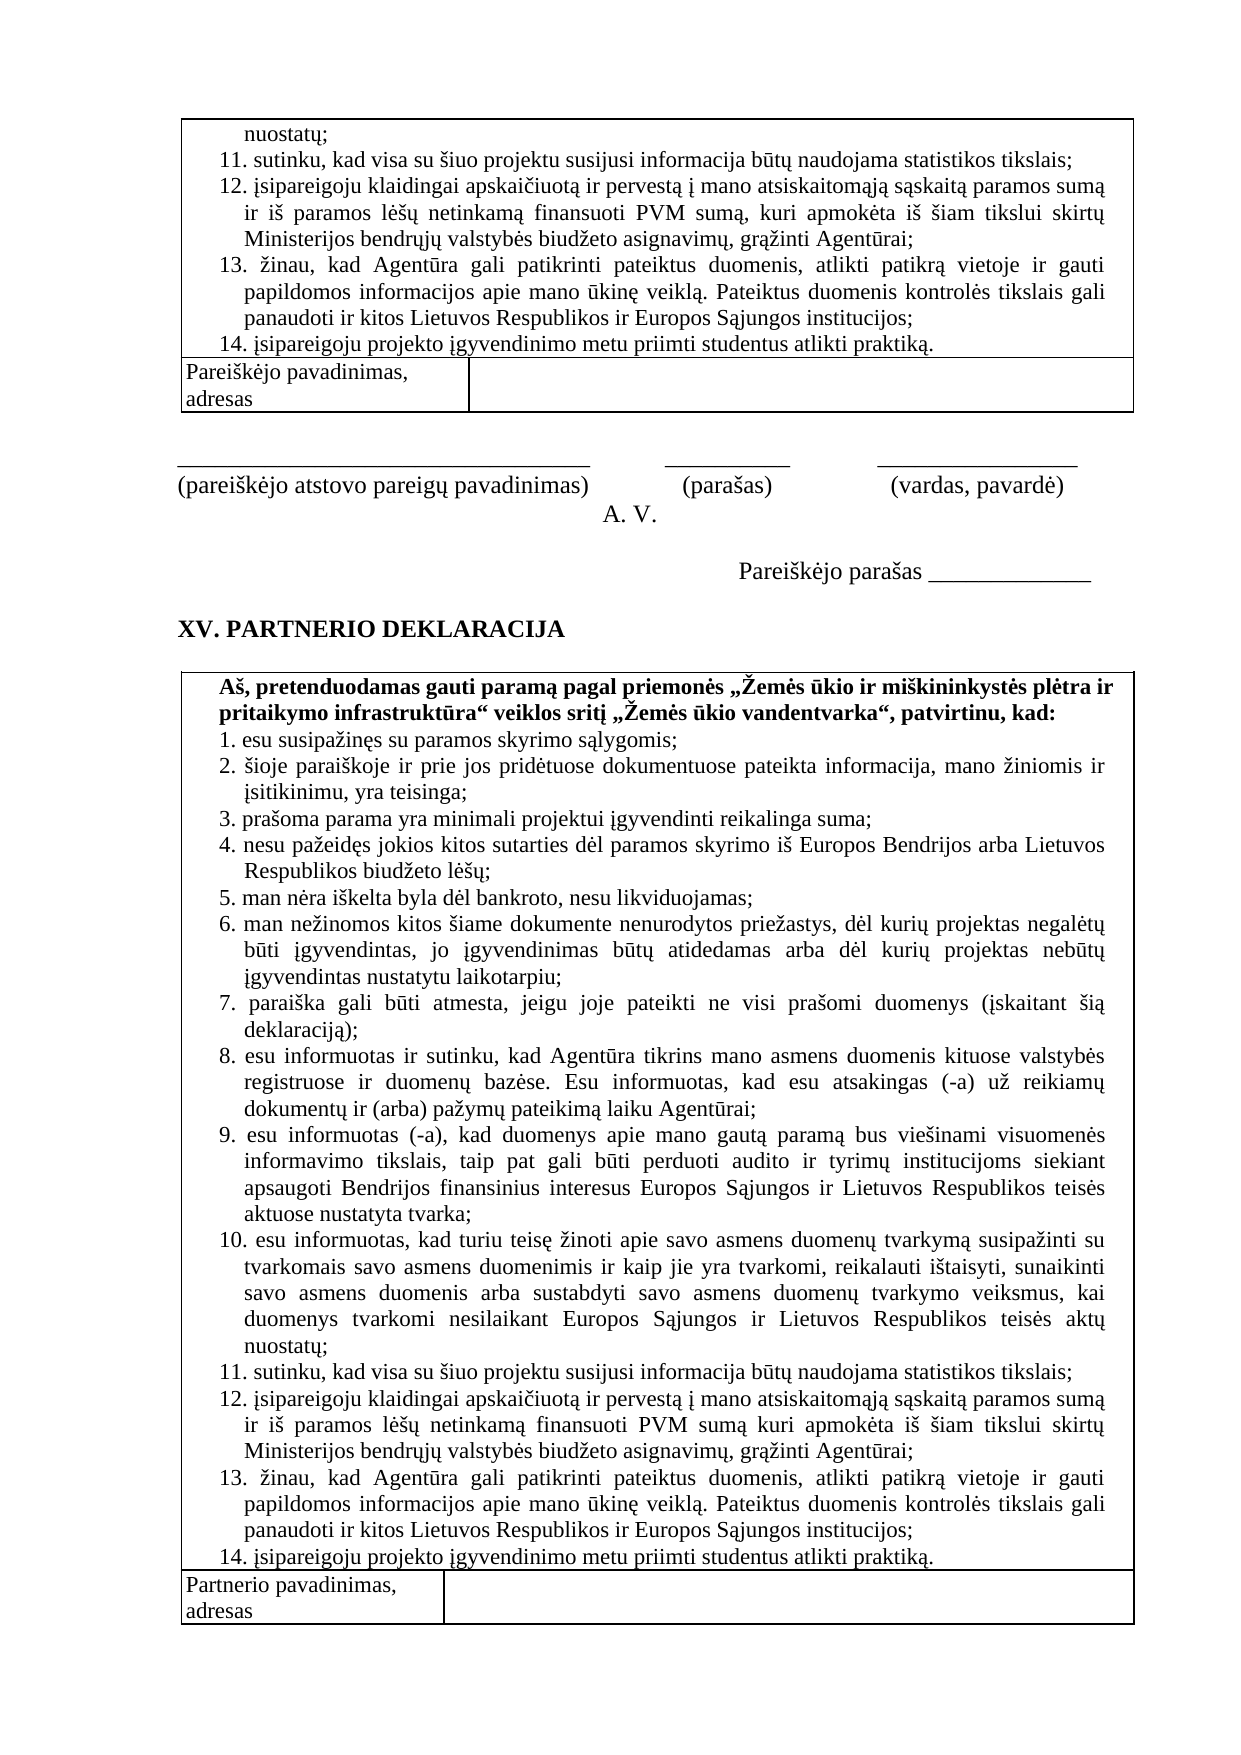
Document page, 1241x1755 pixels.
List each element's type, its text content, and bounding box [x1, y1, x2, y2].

text Pareiškėjo parašas _____________ [177, 556, 1181, 585]
table_cell [445, 1571, 1133, 1623]
table_cell [470, 358, 1133, 411]
text (pareiškėjo atstovo pareigų pavadinimas) (parašas) (vardas, pavardė) [177, 470, 1181, 499]
table_cell Partnerio pavadinimas, adresas [182, 1571, 443, 1623]
text XV. PARTNERIO DEKLARACIJA [177, 614, 1181, 643]
table_header Aš, pretenduodamas gauti paramą pagal priemonės „Žemės ūkio ir miškininkystės plėtra ir pritaikymo infrastruktūra“ veiklos sritį „Žemės ūkio vandentvarka“, patvirtinu, kad: 1. esu susipažinęs su paramos skyrimo sąlygomis; 2. šioje paraiškoje ir prie jos pridėtuose dokumentuose pateikta informacija, mano žiniomis ir įsitikinimu, yra teisinga; 3. prašoma parama yra minimali projektui įgyvendinti reikalinga suma; 4. nesu pažeidęs jokios kitos sutarties dėl paramos skyrimo iš Europos Bendrijos arba Lietuvos Respublikos biudžeto lėšų; 5. man nėra iškelta byla dėl bankroto, nesu likviduojamas; 6. man nežinomos kitos šiame dokumente nenurodytos priežastys, dėl kurių projektas negalėtų būti įgyvendintas, jo įgyvendinimas būtų atidedamas arba dėl kurių projektas nebūtų įgyvendintas nustatytu laikotarpiu; 7. paraiška gali būti atmesta, jeigu joje pateikti ne visi prašomi duomenys (įskaitant šią deklaraciją); 8. esu informuotas ir sutinku, kad Agentūra tikrins mano asmens duomenis kituose valstybės registruose ir duomenų bazėse. Esu informuotas, kad esu atsakingas (-a) už reikiamų dokumentų ir (arba) pažymų pateikimą laiku Agentūrai; 9. esu informuotas (-a), kad duomenys apie mano gautą paramą bus viešinami visuomenės informavimo tikslais, taip pat gali būti perduoti audito ir tyrimų institucijoms siekiant apsaugoti Bendrijos finansinius interesus Europos Sąjungos ir Lietuvos Respublikos teisės aktuose nustatyta tvarka; 10. esu informuotas, kad turiu teisę žinoti apie savo asmens duomenų tvarkymą susipažinti su tvarkomais savo asmens duomenimis ir kaip jie yra tvarkomi, reikalauti ištaisyti, sunaikinti savo asmens duomenis arba sustabdyti savo asmens duomenų tvarkymo veiksmus, kai duomenys tvarkomi nesilaikant Europos Sąjungos ir Lietuvos Respublikos teisės aktų nuostatų; 11. sutinku, kad visa su šiuo projektu susijusi informacija būtų naudojama statistikos tikslais; 12. įsipareigoju klaidingai apskaičiuotą ir pervestą į mano atsiskaitomąją sąskaitą paramos sumą ir iš paramos lėšų netinkamą finansuoti PVM sumą kuri apmokėta iš šiam tikslui skirtų Ministerijos bendrųjų valstybės biudžeto asignavimų, grąžinti Agentūrai; 13. žinau, kad Agentūra gali patikrinti pateiktus duomenis, atlikti patikrą vietoje ir gauti papildomos informacijos apie mano ūkinę veiklą. Pateiktus duomenis kontrolės tikslais gali panaudoti ir kitos Lietuvos Respublikos ir Europos Sąjungos institucijos; 14. įsipareigoju projekto įgyvendinimo metu priimti studentus atlikti praktiką. [182, 673, 1133, 1569]
text A. V. [602, 499, 1181, 528]
text _________________________________ __________ ________________ [177, 441, 1181, 470]
table_cell Pareiškėjo pavadinimas, adresas [182, 358, 468, 411]
table_header nuostatų; 11. sutinku, kad visa su šiuo projektu susijusi informacija būtų naudojama statistikos tikslais; 12. įsipareigoju klaidingai apskaičiuotą ir pervestą į mano atsiskaitomąją sąskaitą paramos sumą ir iš paramos lėšų netinkamą finansuoti PVM sumą, kuri apmokėta iš šiam tikslui skirtų Ministerijos bendrųjų valstybės biudžeto asignavimų, grąžinti Agentūrai; 13. žinau, kad Agentūra gali patikrinti pateiktus duomenis, atlikti patikrą vietoje ir gauti papildomos informacijos apie mano ūkinę veiklą. Pateiktus duomenis kontrolės tikslais gali panaudoti ir kitos Lietuvos Respublikos ir Europos Sąjungos institucijos; 14. įsipareigoju projekto įgyvendinimo metu priimti studentus atlikti praktiką. [182, 120, 1133, 357]
